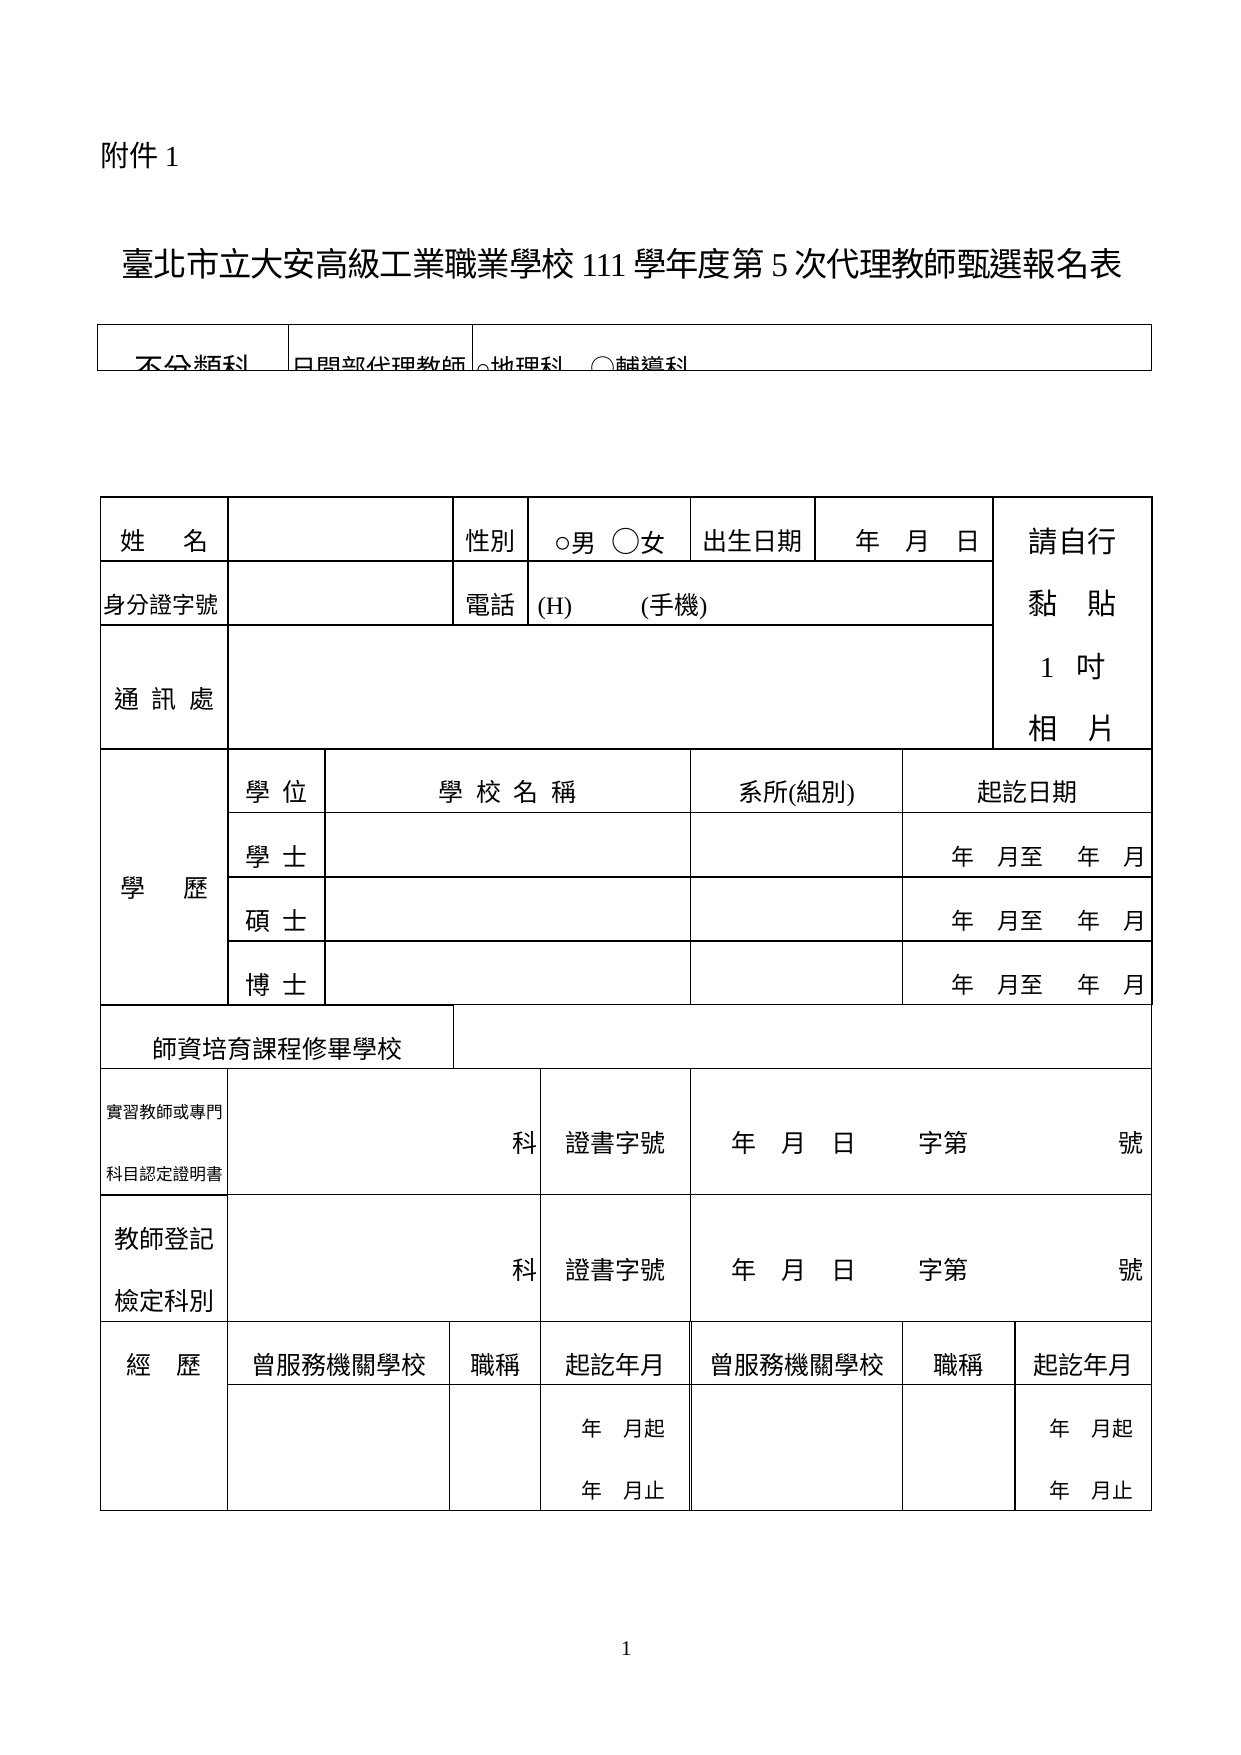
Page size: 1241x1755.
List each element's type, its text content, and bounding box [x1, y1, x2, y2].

table_header [229, 498, 452, 560]
table_cell 年 月 日 字第 號 [691, 1069, 1151, 1194]
table_cell [229, 562, 452, 624]
table_cell 經 歷 [101, 1322, 227, 1510]
table_cell 科 [228, 1195, 540, 1321]
table_cell [326, 878, 690, 940]
table_cell 曾服務機關學校 [692, 1322, 902, 1384]
table_cell 學 位 [229, 750, 324, 812]
table_cell 起訖日期 [903, 750, 1151, 812]
table_header 日間部代理教師 [289, 325, 472, 370]
table_cell [229, 626, 992, 748]
table_cell 通 訊 處 [101, 626, 227, 748]
table_cell 學 歷 [101, 750, 227, 1004]
table_cell 年 月至 年 月 [903, 878, 1151, 940]
table_cell 師資培育課程修畢學校 [101, 1006, 453, 1068]
table_cell 電話 [454, 562, 527, 624]
table_cell [692, 1385, 902, 1510]
table_cell [454, 1005, 1151, 1068]
table_header ○地理科 ○輔導科 ○英文科 [473, 325, 1151, 370]
table_cell [691, 813, 902, 876]
table_cell 學 校 名 稱 [326, 750, 690, 812]
table_cell [691, 878, 902, 940]
table_cell 科 [228, 1069, 540, 1194]
table_cell 職稱 [450, 1322, 540, 1384]
table_cell [228, 1385, 449, 1510]
table_header 不分類科 [98, 325, 288, 370]
table_header 性別 [454, 498, 527, 560]
table_cell 職稱 [903, 1322, 1014, 1384]
table_header 年 月 日 [816, 498, 992, 560]
table_cell 年 月至 年 月 [903, 813, 1151, 876]
table_cell 系所(組別) [691, 750, 902, 812]
table_cell 起訖年月 [541, 1322, 689, 1384]
table_cell [326, 942, 690, 1004]
table_cell [326, 813, 690, 876]
table_cell 年 月起 年 月止 [1016, 1385, 1151, 1510]
table_header 姓 名 [101, 498, 227, 560]
table_cell 曾服務機關學校 [228, 1322, 449, 1384]
table_cell 證書字號 [541, 1069, 690, 1194]
table_cell 年 月至 年 月 [903, 942, 1151, 1004]
table_header 出生日期 [691, 498, 814, 560]
table_cell 起訖年月 [1016, 1322, 1151, 1384]
table_cell 教師登記 檢定科別 [101, 1196, 227, 1321]
table_cell 年 月 日 字第 號 [691, 1195, 1151, 1321]
table_header ○男 ○女 [529, 498, 690, 560]
table_cell (H) (手機) [529, 562, 992, 624]
table_cell [450, 1385, 540, 1510]
table_cell [691, 942, 902, 1004]
table_cell 證書字號 [541, 1195, 690, 1321]
table_cell 碩 士 [229, 878, 324, 940]
table_cell 博 士 [229, 942, 324, 1004]
table_header 請自行 黏 貼 1 吋 相 片 [994, 498, 1151, 748]
table_cell [903, 1385, 1014, 1510]
text 臺北市立大安高級工業職業學校111學年度第5次代理教師甄選報名表 [92, 237, 1152, 286]
table_cell 實習教師或專門科目認定證明書 [101, 1069, 227, 1194]
table_cell 身分證字號 [101, 562, 227, 624]
table_cell 學 士 [229, 813, 324, 876]
table_cell 年 月起 年 月止 [541, 1385, 689, 1510]
text 附件1 [100, 112, 1152, 175]
